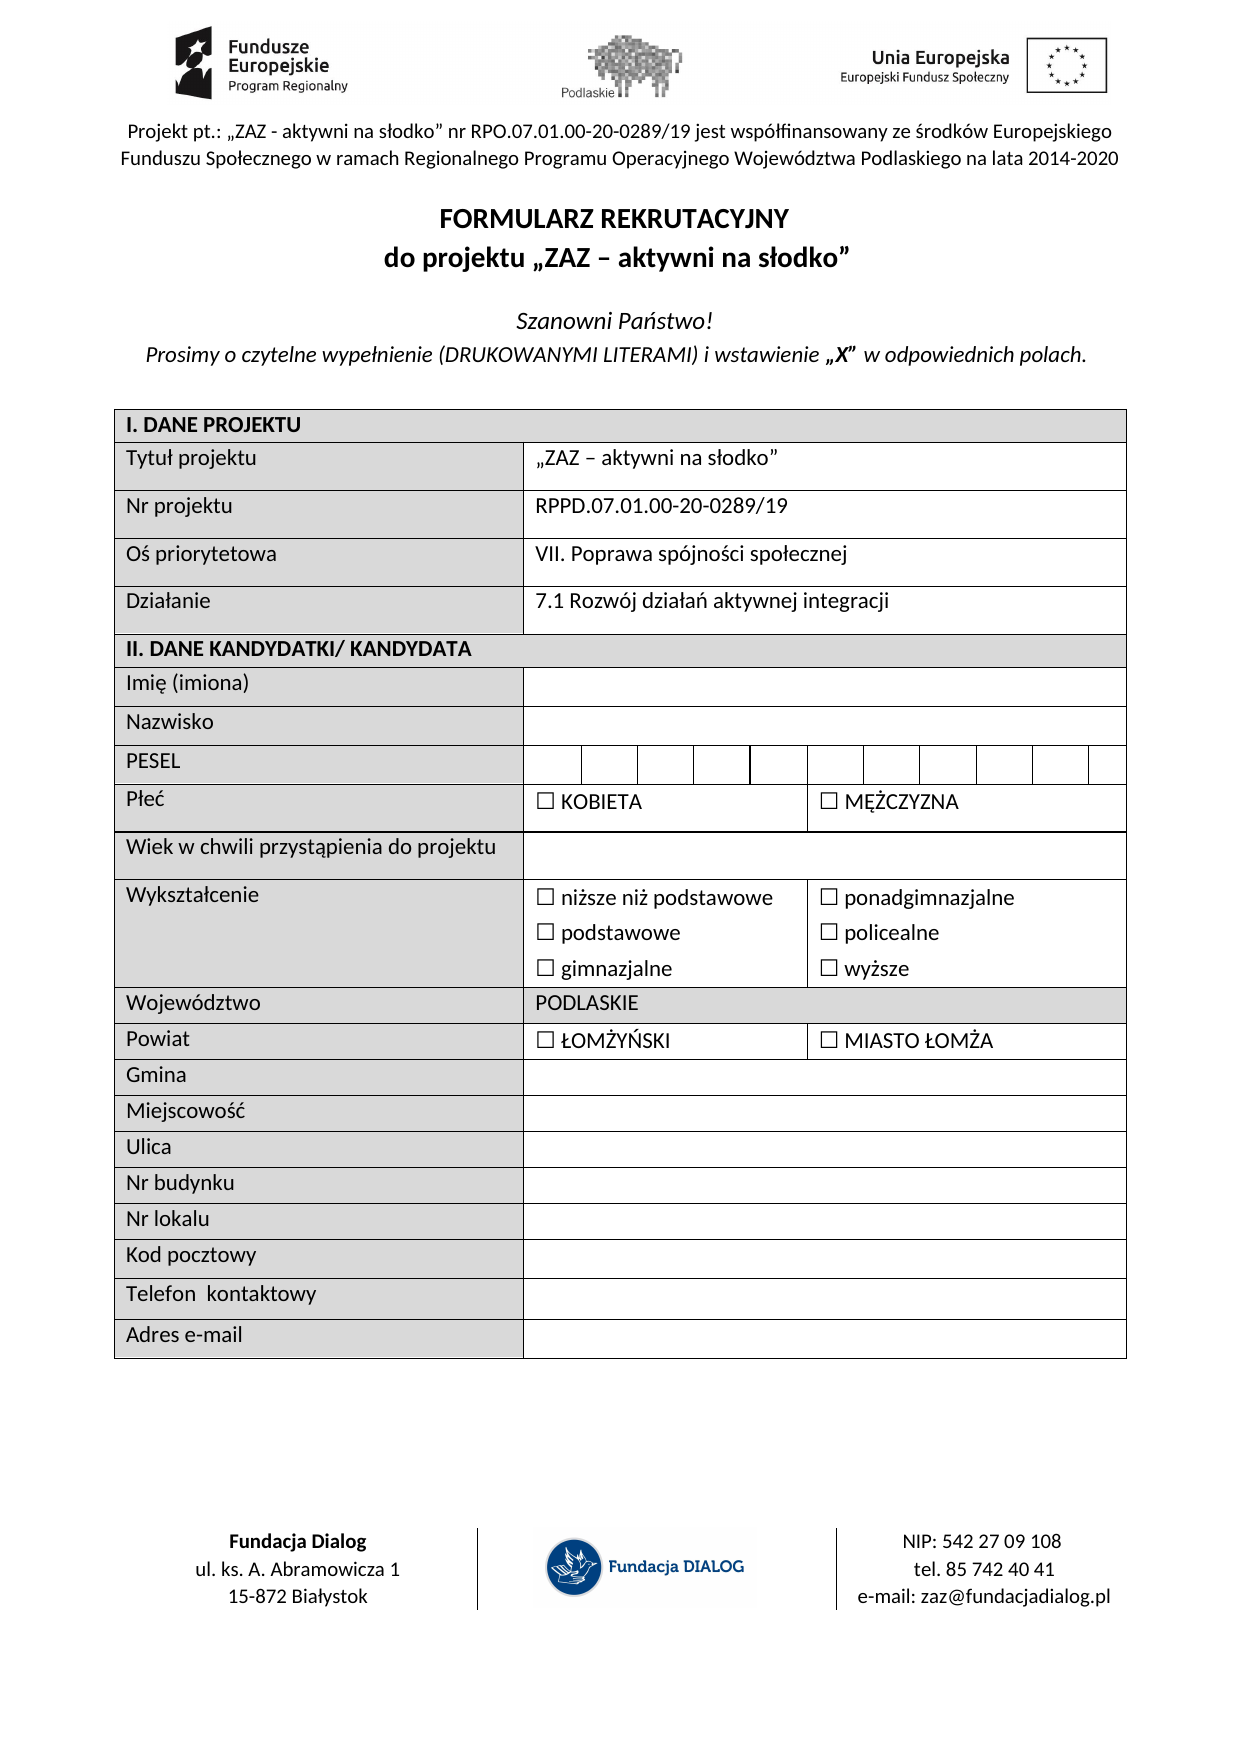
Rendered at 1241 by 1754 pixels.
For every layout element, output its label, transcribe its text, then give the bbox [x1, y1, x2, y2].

text FORMULARZ REKRUTACYJNY do projektu „ZAZ – aktywni na słodko” [118, 200, 1117, 300]
table_cell [524, 1168, 1126, 1203]
table_cell Województwo [115, 988, 523, 1023]
table_cell PODLASKIE [524, 988, 1126, 1023]
table_cell ☐ niższe niż podstawowe ☐ podstawowe ☐ gimnazjalne [524, 880, 807, 987]
table_cell Ulica [115, 1132, 523, 1167]
table_cell [524, 1204, 1126, 1239]
table_cell Telefon kontaktowy [115, 1279, 523, 1319]
table_cell [1033, 746, 1088, 783]
table_cell ☐ MIASTO ŁOMŻA [808, 1024, 1126, 1059]
table_cell Nr budynku [115, 1168, 523, 1203]
table_cell [808, 746, 863, 783]
table_cell [524, 1060, 1126, 1095]
table_cell [524, 1132, 1126, 1167]
table_cell „ZAZ – aktywni na słodko” [524, 443, 1126, 490]
text Szanowni Państwo! [118, 305, 1117, 335]
table_cell Tytuł projektu [115, 443, 523, 490]
table_cell Imię (imiona) [115, 668, 523, 706]
table_cell Płeć [115, 785, 523, 831]
table_cell [524, 1279, 1126, 1319]
table_cell Wykształcenie [115, 880, 523, 987]
table_header I. DANE PROJEKTU [115, 410, 1126, 442]
table_cell Miejscowość [115, 1096, 523, 1131]
table_cell Oś priorytetowa [115, 539, 523, 586]
table_cell Adres e-mail [115, 1320, 523, 1357]
picture [533, 1527, 757, 1608]
text Prosimy o czytelne wypełnienie (DRUKOWANYMI LITERAMI) i wstawienie „X” w odpowiednich polach. [118, 340, 1117, 368]
table_cell [582, 746, 637, 783]
table_cell [524, 746, 581, 783]
table_cell VII. Poprawa spójności społecznej [524, 539, 1126, 586]
table_cell Kod pocztowy [115, 1240, 523, 1278]
picture [167, 21, 1111, 105]
table_cell [977, 746, 1032, 783]
table_cell [524, 1240, 1126, 1278]
table_cell Działanie [115, 587, 523, 633]
table_cell Nr projektu [115, 491, 523, 538]
table_cell II. DANE KANDYDATKI/ KANDYDATA [115, 635, 524, 667]
table_cell [1089, 746, 1126, 783]
table_cell ☐ ŁOMŻYŃSKI [524, 1024, 807, 1059]
table_cell ☐ MĘŻCZYZNA [808, 785, 1126, 831]
table_cell ☐ ponadgimnazjalne ☐ policealne ☐ wyższe [808, 880, 1126, 987]
table_cell [524, 635, 1126, 667]
table_cell 7.1 Rozwój działań aktywnej integracji [524, 587, 1126, 633]
table_cell Wiek w chwili przystąpienia do projektu [115, 833, 523, 879]
table_cell RPPD.07.01.00-20-0289/19 [524, 491, 1126, 538]
table_cell [694, 746, 749, 783]
table_cell [864, 746, 919, 783]
table_cell [524, 833, 1126, 879]
table_cell [920, 746, 976, 783]
table_cell [524, 1320, 1126, 1357]
table_cell Nazwisko [115, 707, 523, 745]
table_cell Gmina [115, 1060, 523, 1095]
table_cell Nr lokalu [115, 1204, 523, 1239]
table_cell [751, 746, 807, 783]
table_cell ☐ KOBIETA [524, 785, 807, 831]
table_cell Powiat [115, 1024, 523, 1059]
table_cell [524, 707, 1126, 745]
table_cell [524, 668, 1126, 706]
table_cell [638, 746, 693, 783]
table_cell PESEL [115, 746, 523, 783]
table_cell [524, 1096, 1126, 1131]
